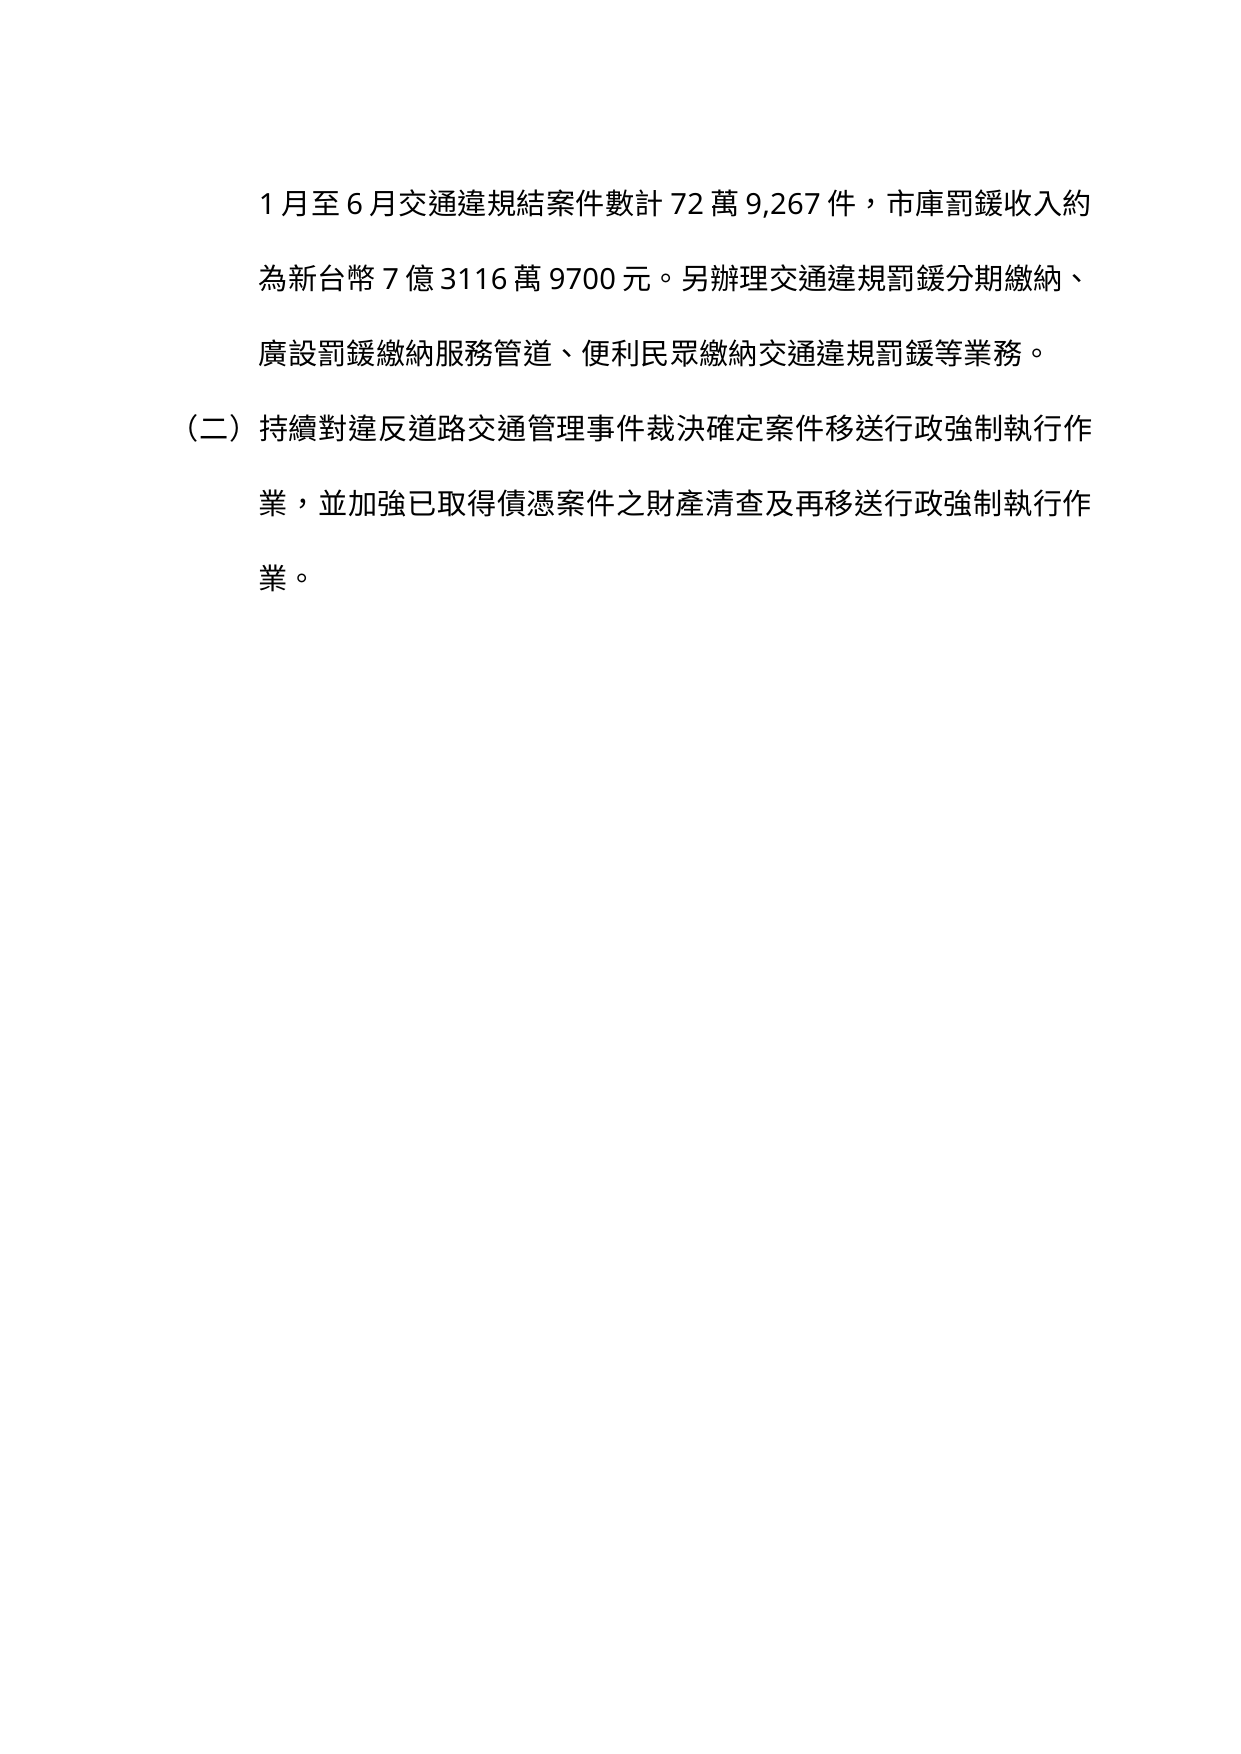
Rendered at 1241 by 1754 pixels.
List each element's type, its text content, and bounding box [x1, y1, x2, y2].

text 1月至6月交通違規結案件數計72萬9,267件，市庫罰鍰收入約為新台幣7億3116萬9700元。另辦理交通違規罰鍰分期繳納、廣設罰鍰繳納服務管道、便利民眾繳納交通違規罰鍰等業務。 [169, 164, 1092, 389]
text （二）持續對違反道路交通管理事件裁決確定案件移送行政強制執行作業，並加強已取得債憑案件之財產清查及再移送行政強制執行作業。 [169, 389, 1092, 614]
